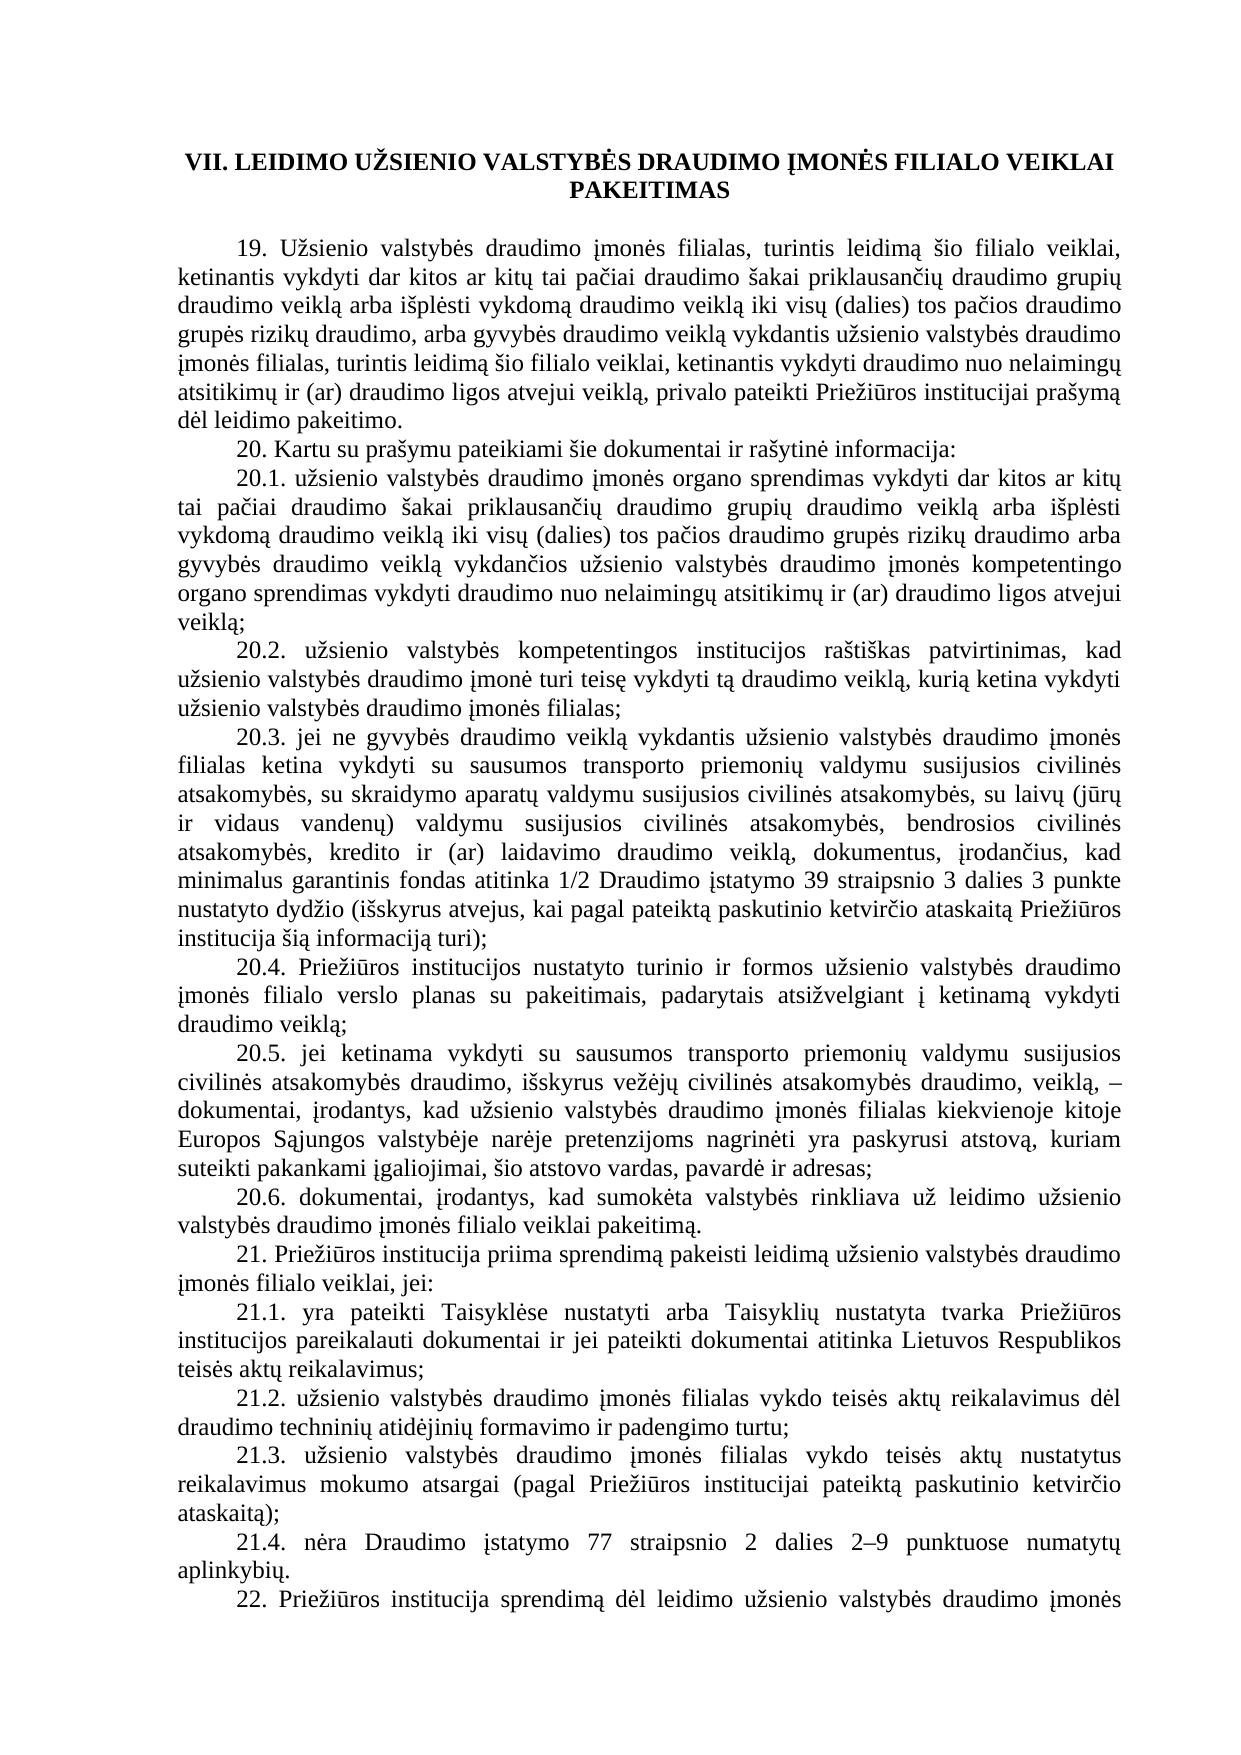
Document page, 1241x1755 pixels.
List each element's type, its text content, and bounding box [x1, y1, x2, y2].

text 20.6. dokumentai, įrodantys, kad sumokėta valstybės rinkliava už leidimo užsienio valstybės draudimo įmonės filialo veiklai pakeitimą. [177, 1182, 1122, 1239]
text 21.4. nėra Draudimo įstatymo 77 straipsnio 2 dalies 2–9 punktuose numatytų aplinkybių. [177, 1527, 1122, 1584]
text 19. Užsienio valstybės draudimo įmonės filialas, turintis leidimą šio filialo veiklai, ketinantis vykdyti dar kitos ar kitų tai pačiai draudimo šakai priklausančių draudimo grupių draudimo veiklą arba išplėsti vykdomą draudimo veiklą iki visų (dalies) tos pačios draudimo grupės rizikų draudimo, arba gyvybės draudimo veiklą vykdantis užsienio valstybės draudimo įmonės filialas, turintis leidimą šio filialo veiklai, ketinantis vykdyti draudimo nuo nelaimingų atsitikimų ir (ar) draudimo ligos atvejui veiklą, privalo pateikti Priežiūros institucijai prašymą dėl leidimo pakeitimo. [177, 233, 1122, 434]
text 21.2. užsienio valstybės draudimo įmonės filialas vykdo teisės aktų reikalavimus dėl draudimo techninių atidėjinių formavimo ir padengimo turtu; [177, 1383, 1122, 1441]
text 21.1. yra pateikti Taisyklėse nustatyti arba Taisyklių nustatyta tvarka Priežiūros institucijos pareikalauti dokumentai ir jei pateikti dokumentai atitinka Lietuvos Respublikos teisės aktų reikalavimus; [177, 1297, 1122, 1383]
text 20. Kartu su prašymu pateikiami šie dokumentai ir rašytinė informacija: [177, 434, 1122, 463]
text 20.4. Priežiūros institucijos nustatyto turinio ir formos užsienio valstybės draudimo įmonės filialo verslo planas su pakeitimais, padarytais atsižvelgiant į ketinamą vykdyti draudimo veiklą; [177, 952, 1122, 1038]
text 22. Priežiūros institucija sprendimą dėl leidimo užsienio valstybės draudimo įmonės [177, 1584, 1122, 1613]
text 20.2. užsienio valstybės kompetentingos institucijos raštiškas patvirtinimas, kad užsienio valstybės draudimo įmonė turi teisę vykdyti tą draudimo veiklą, kurią ketina vykdyti užsienio valstybės draudimo įmonės filialas; [177, 636, 1122, 722]
text 21. Priežiūros institucija priima sprendimą pakeisti leidimą užsienio valstybės draudimo įmonės filialo veiklai, jei: [177, 1239, 1122, 1297]
text 21.3. užsienio valstybės draudimo įmonės filialas vykdo teisės aktų nustatytus reikalavimus mokumo atsargai (pagal Priežiūros institucijai pateiktą paskutinio ketvirčio ataskaitą); [177, 1441, 1122, 1527]
text VII. LEIDIMO UŽSIENIO VALSTYBĖS DRAUDIMO ĮMONĖS FILIALO VEIKLAI PAKEITIMAS [177, 147, 1122, 204]
text 20.1. užsienio valstybės draudimo įmonės organo sprendimas vykdyti dar kitos ar kitų tai pačiai draudimo šakai priklausančių draudimo grupių draudimo veiklą arba išplėsti vykdomą draudimo veiklą iki visų (dalies) tos pačios draudimo grupės rizikų draudimo arba gyvybės draudimo veiklą vykdančios užsienio valstybės draudimo įmonės kompetentingo organo sprendimas vykdyti draudimo nuo nelaimingų atsitikimų ir (ar) draudimo ligos atvejui veiklą; [177, 463, 1122, 636]
text 20.3. jei ne gyvybės draudimo veiklą vykdantis užsienio valstybės draudimo įmonės filialas ketina vykdyti su sausumos transporto priemonių valdymu susijusios civilinės atsakomybės, su skraidymo aparatų valdymu susijusios civilinės atsakomybės, su laivų (jūrų ir vidaus vandenų) valdymu susijusios civilinės atsakomybės, bendrosios civilinės atsakomybės, kredito ir (ar) laidavimo draudimo veiklą, dokumentus, įrodančius, kad minimalus garantinis fondas atitinka 1/2 Draudimo įstatymo 39 straipsnio 3 dalies 3 punkte nustatyto dydžio (išskyrus atvejus, kai pagal pateiktą paskutinio ketvirčio ataskaitą Priežiūros institucija šią informaciją turi); [177, 722, 1122, 952]
text 20.5. jei ketinama vykdyti su sausumos transporto priemonių valdymu susijusios civilinės atsakomybės draudimo, išskyrus vežėjų civilinės atsakomybės draudimo, veiklą, – dokumentai, įrodantys, kad užsienio valstybės draudimo įmonės filialas kiekvienoje kitoje Europos Sąjungos valstybėje narėje pretenzijoms nagrinėti yra paskyrusi atstovą, kuriam suteikti pakankami įgaliojimai, šio atstovo vardas, pavardė ir adresas; [177, 1038, 1122, 1182]
